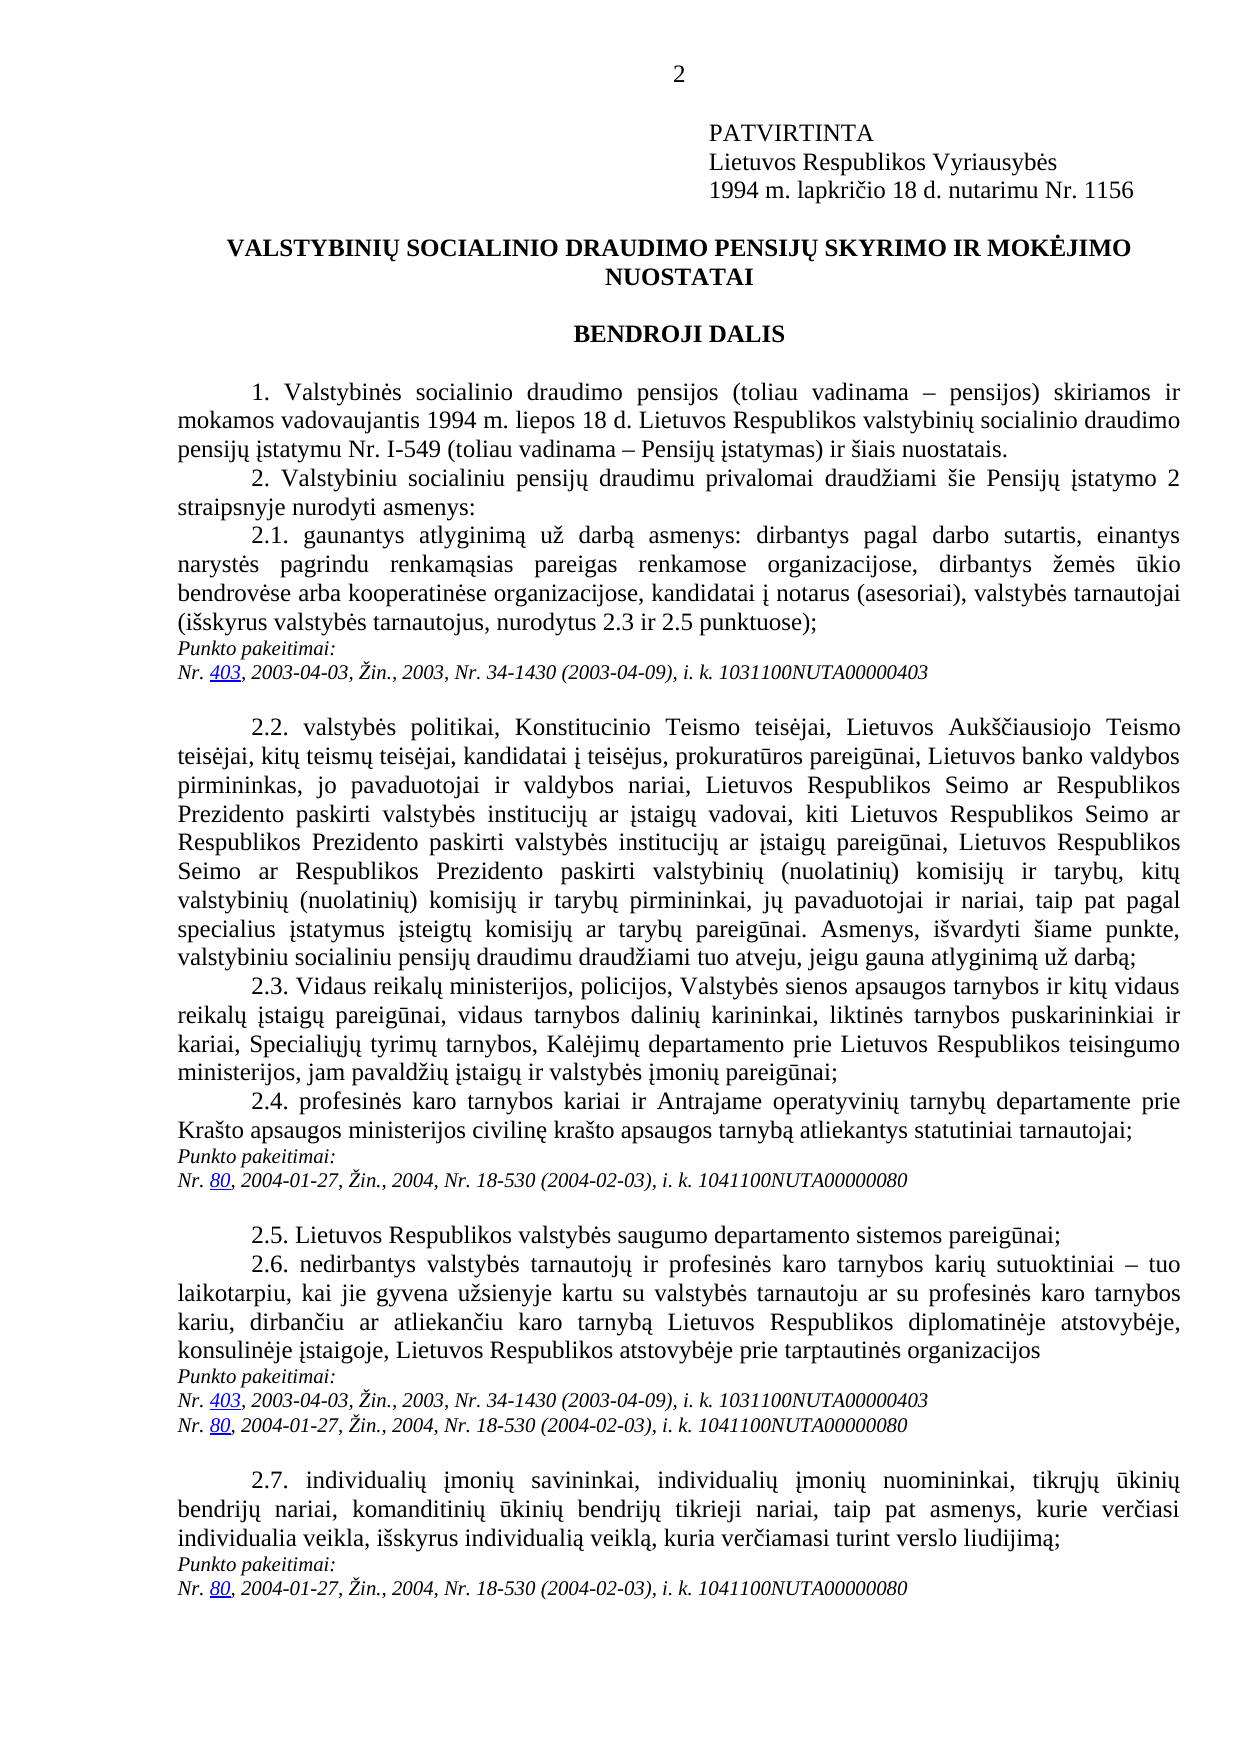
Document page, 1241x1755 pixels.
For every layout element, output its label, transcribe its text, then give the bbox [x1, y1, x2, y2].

text Lietuvos Respublikos Vyriausybės [177, 147, 1181, 176]
text 2.3. Vidaus reikalų ministerijos, policijos, Valstybės sienos apsaugos tarnybos ir kitų vidaus reikalų įstaigų pareigūnai, vidaus tarnybos dalinių karininkai, liktinės tarnybos puskarininkiai ir kariai, Specialiųjų tyrimų tarnybos, Kalėjimų departamento prie Lietuvos Respublikos teisingumo ministerijos, jam pavaldžių įstaigų ir valstybės įmonių pareigūnai; [177, 971, 1181, 1086]
text 1994 m. lapkričio 18 d. nutarimu Nr. 1156 [177, 176, 1181, 204]
text VALSTYBINIŲ SOCIALINIO DRAUDIMO PENSIJŲ SKYRIMO IR MOKĖJIMO NUOSTATAI [177, 233, 1181, 291]
text Nr. 80, 2004-01-27, Žin., 2004, Nr. 18-530 (2004-02-03), i. k. 1041100NUTA00000080 [177, 1168, 1181, 1192]
text Nr. 403, 2003-04-03, Žin., 2003, Nr. 34-1430 (2003-04-09), i. k. 1031100NUTA00000403 [177, 660, 1181, 684]
text 2.6. nedirbantys valstybės tarnautojų ir profesinės karo tarnybos karių sutuoktiniai – tuo laikotarpiu, kai jie gyvena užsienyje kartu su valstybės tarnautoju ar su profesinės karo tarnybos kariu, dirbančiu ar atliekančiu karo tarnybą Lietuvos Respublikos diplomatinėje atstovybėje, konsulinėje įstaigoje, Lietuvos Respublikos atstovybėje prie tarptautinės organizacijos [177, 1249, 1181, 1364]
text 2. Valstybiniu socialiniu pensijų draudimu privalomai draudžiami šie Pensijų įstatymo 2 straipsnyje nurodyti asmenys: [177, 463, 1181, 521]
text 2.2. valstybės politikai, Konstitucinio Teismo teisėjai, Lietuvos Aukščiausiojo Teismo teisėjai, kitų teismų teisėjai, kandidatai į teisėjus, prokuratūros pareigūnai, Lietuvos banko valdybos pirmininkas, jo pavaduotojai ir valdybos nariai, Lietuvos Respublikos Seimo ar Respublikos Prezidento paskirti valstybės institucijų ar įstaigų vadovai, kiti Lietuvos Respublikos Seimo ar Respublikos Prezidento paskirti valstybės institucijų ar įstaigų pareigūnai, Lietuvos Respublikos Seimo ar Respublikos Prezidento paskirti valstybinių (nuolatinių) komisijų ir tarybų, kitų valstybinių (nuolatinių) komisijų ir tarybų pirmininkai, jų pavaduotojai ir nariai, taip pat pagal specialius įstatymus įsteigtų komisijų ar tarybų pareigūnai. Asmenys, išvardyti šiame punkte, valstybiniu socialiniu pensijų draudimu draudžiami tuo atveju, jeigu gauna atlyginimą už darbą; [177, 712, 1181, 971]
text 2.4. profesinės karo tarnybos kariai ir Antrajame operatyvinių tarnybų departamente prie Krašto apsaugos ministerijos civilinę krašto apsaugos tarnybą atliekantys statutiniai tarnautojai; [177, 1086, 1181, 1144]
text 2.7. individualių įmonių savininkai, individualių įmonių nuomininkai, tikrųjų ūkinių bendrijų nariai, komanditinių ūkinių bendrijų tikrieji nariai, taip pat asmenys, kurie verčiasi individualia veikla, išskyrus individualią veiklą, kuria verčiamasi turint verslo liudijimą; [177, 1465, 1181, 1552]
text BENDROJI DALIS [177, 319, 1181, 348]
text 2.1. gaunantys atlyginimą už darbą asmenys: dirbantys pagal darbo sutartis, einantys narystės pagrindu renkamąsias pareigas renkamose organizacijose, dirbantys žemės ūkio bendrovėse arba kooperatinėse organizacijose, kandidatai į notarus (asesoriai), valstybės tarnautojai (išskyrus valstybės tarnautojus, nurodytus 2.3 ir 2.5 punktuose); [177, 521, 1181, 636]
text Punkto pakeitimai: [177, 1364, 1181, 1388]
text Nr. 80, 2004-01-27, Žin., 2004, Nr. 18-530 (2004-02-03), i. k. 1041100NUTA00000080 [177, 1412, 1181, 1437]
text PATVIRTINTA [709, 118, 1181, 147]
text Punkto pakeitimai: [177, 636, 1181, 660]
text Punkto pakeitimai: [177, 1144, 1181, 1168]
text 1. Valstybinės socialinio draudimo pensijos (toliau vadinama – pensijos) skiriamos ir mokamos vadovaujantis 1994 m. liepos 18 d. Lietuvos Respublikos valstybinių socialinio draudimo pensijų įstatymu Nr. I-549 (toliau vadinama – Pensijų įstatymas) ir šiais nuostatais. [177, 377, 1181, 463]
text 2.5. Lietuvos Respublikos valstybės saugumo departamento sistemos pareigūnai; [177, 1221, 1181, 1249]
text Nr. 403, 2003-04-03, Žin., 2003, Nr. 34-1430 (2003-04-09), i. k. 1031100NUTA00000403 [177, 1388, 1181, 1412]
text Nr. 80, 2004-01-27, Žin., 2004, Nr. 18-530 (2004-02-03), i. k. 1041100NUTA00000080 [177, 1576, 1181, 1600]
text Punkto pakeitimai: [177, 1552, 1181, 1576]
